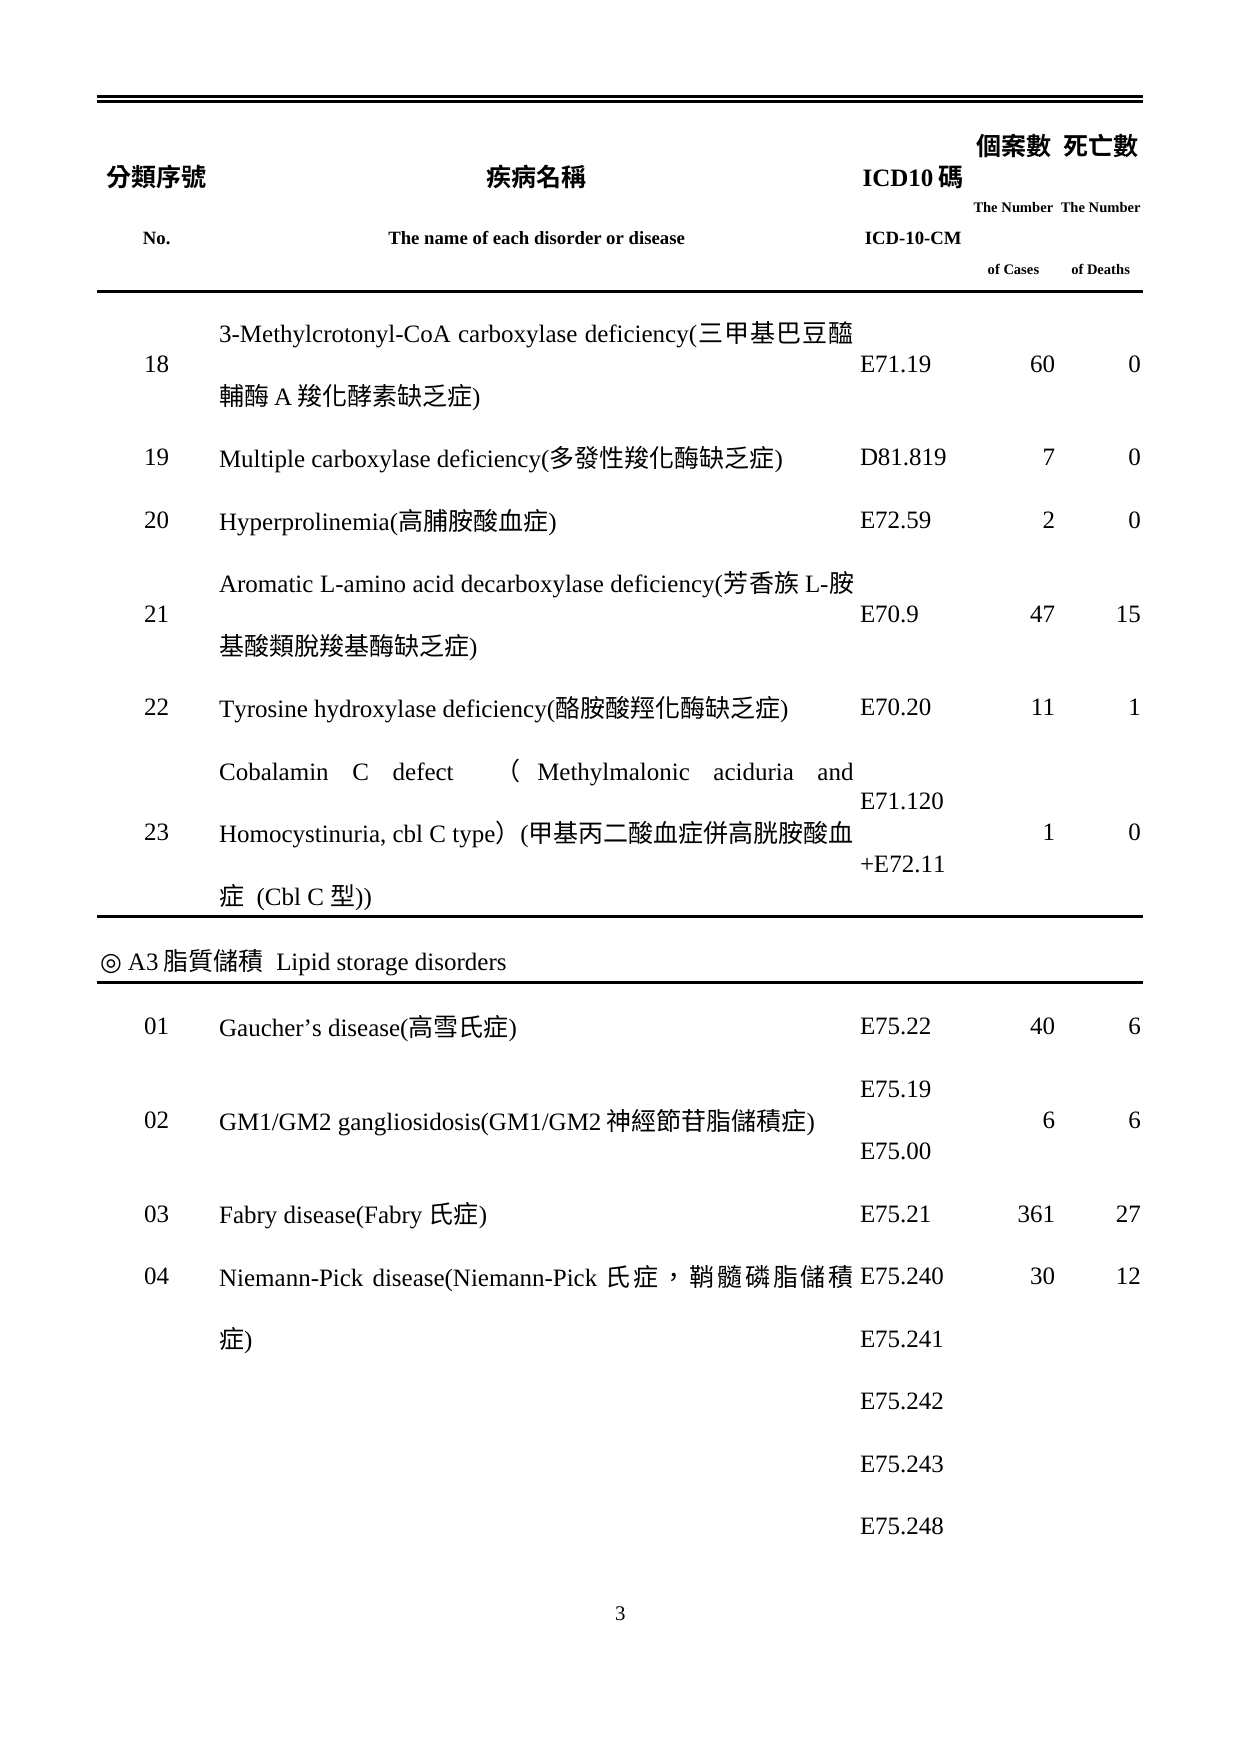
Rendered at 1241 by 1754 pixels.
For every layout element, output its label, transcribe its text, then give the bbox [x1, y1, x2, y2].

table_cell Cobalamin C defect （Methylmalonic aciduria and Homocystinuria, cbl C type）(甲基丙二酸血症併高胱胺酸血症 (Cbl C 型)) [216, 728, 857, 915]
table_cell Niemann-Pick disease(Niemann-Pick氏症，鞘髓磷脂儲積症) [216, 1234, 857, 1546]
table_cell E75.22 [857, 984, 969, 1046]
table_cell 6 [1058, 1046, 1143, 1171]
table_cell E72.59 [857, 478, 969, 540]
table_cell 47 [969, 540, 1057, 665]
table_cell Hyperprolinemia(高脯胺酸血症) [216, 478, 857, 540]
table_cell E70.20 [857, 665, 969, 728]
table_cell GM1/GM2 gangliosidosis(GM1/GM2神經節苷脂儲積症) [216, 1046, 857, 1171]
table_cell 02 [97, 1046, 216, 1171]
table_cell 21 [97, 540, 216, 665]
table_cell Fabry disease(Fabry 氏症) [216, 1171, 857, 1234]
table_header 分類序號 No. [97, 103, 216, 290]
table_cell 30 [969, 1234, 1057, 1546]
table_cell ◎ A3脂質儲積 Lipid storage disorders [97, 918, 1143, 981]
table_cell 40 [969, 984, 1057, 1046]
table_cell 361 [969, 1171, 1057, 1234]
table_cell E71.19 [857, 293, 969, 415]
table_cell 18 [97, 293, 216, 415]
table_cell Gaucher’s disease(高雪氏症) [216, 984, 857, 1046]
table_cell E75.21 [857, 1171, 969, 1234]
table_cell D81.819 [857, 415, 969, 478]
table_cell 22 [97, 665, 216, 728]
table_cell 04 [97, 1234, 216, 1546]
table_header 個案數 The Number of Cases [969, 103, 1057, 290]
table_cell Aromatic L-amino acid decarboxylase deficiency(芳香族L-胺基酸類脫羧基酶缺乏症) [216, 540, 857, 665]
table_cell E70.9 [857, 540, 969, 665]
table_cell 6 [1058, 984, 1143, 1046]
table_cell 23 [97, 728, 216, 915]
table_cell 01 [97, 984, 216, 1046]
table_cell 7 [969, 415, 1057, 478]
table_cell Tyrosine hydroxylase deficiency(酪胺酸羥化酶缺乏症) [216, 665, 857, 728]
table_cell 1 [1058, 665, 1143, 728]
table_cell 27 [1058, 1171, 1143, 1234]
table_cell E75.19 E75.00 [857, 1046, 969, 1171]
table_cell E71.120 +E72.11 [857, 728, 969, 915]
table_cell 12 [1058, 1234, 1143, 1546]
table_cell 19 [97, 415, 216, 478]
table_header 疾病名稱 The name of each disorder or disease [216, 103, 857, 290]
table_cell 0 [1058, 415, 1143, 478]
table_cell 03 [97, 1171, 216, 1234]
table_cell 60 [969, 293, 1057, 415]
table_cell E75.240 E75.241 E75.242 E75.243 E75.248 [857, 1234, 969, 1546]
table_cell 1 [969, 728, 1057, 915]
table_cell 0 [1058, 728, 1143, 915]
table_cell 3-Methylcrotonyl-CoA carboxylase deficiency(三甲基巴豆醯輔酶A羧化酵素缺乏症) [216, 293, 857, 415]
table_cell 20 [97, 478, 216, 540]
table_header 死亡數 The Number of Deaths [1058, 103, 1143, 290]
table_cell 0 [1058, 293, 1143, 415]
table_cell 6 [969, 1046, 1057, 1171]
table_cell 15 [1058, 540, 1143, 665]
table_cell 2 [969, 478, 1057, 540]
table_header ICD10碼 ICD-10-CM [857, 103, 969, 290]
table_cell 11 [969, 665, 1057, 728]
table_cell 0 [1058, 478, 1143, 540]
table_cell Multiple carboxylase deficiency(多發性羧化酶缺乏症) [216, 415, 857, 478]
